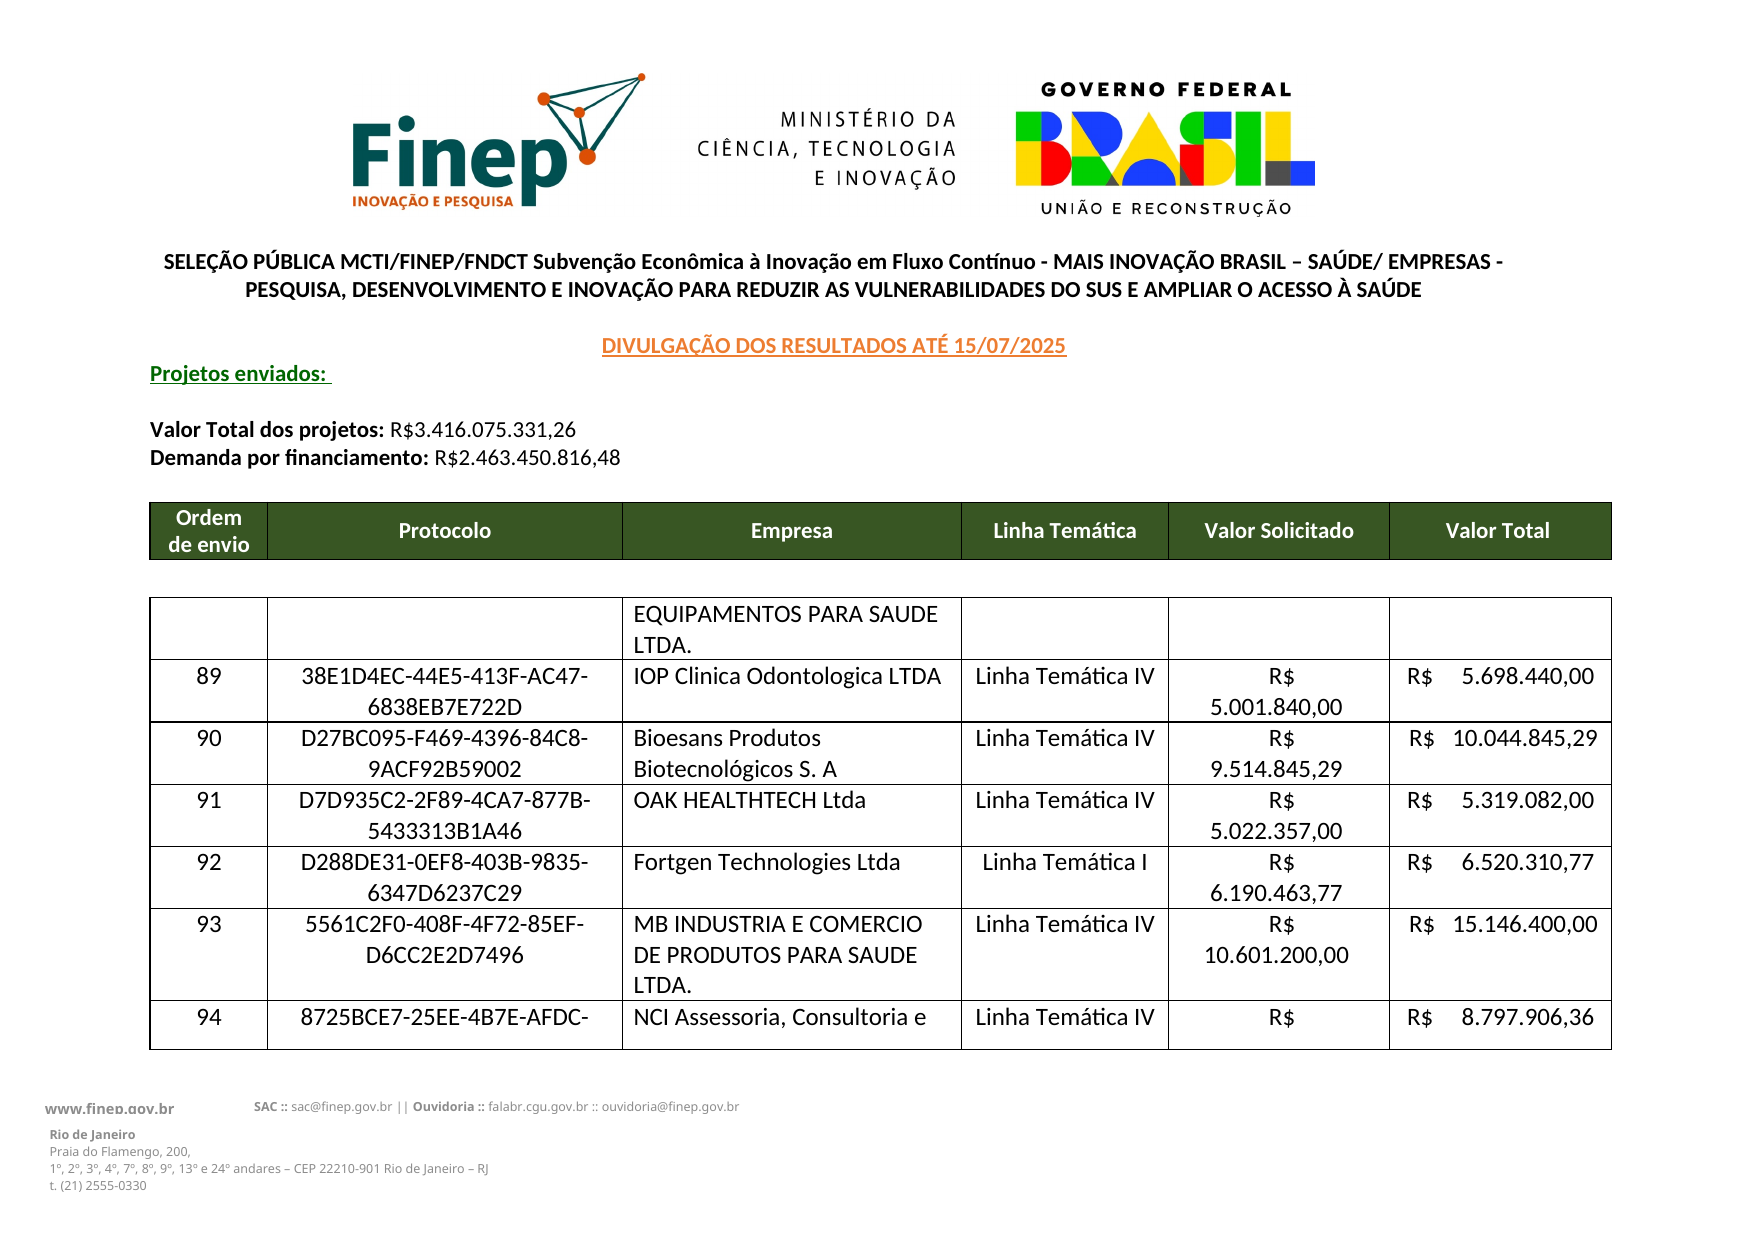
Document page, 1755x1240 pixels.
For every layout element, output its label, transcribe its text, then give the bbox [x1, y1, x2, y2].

table_cell R$ 5.319.082,00 [1390, 785, 1611, 846]
table_cell R$ 15.146.400,00 [1390, 909, 1611, 1000]
table_cell [268, 598, 622, 659]
table_cell [1390, 598, 1611, 659]
table_cell 38E1D4EC-44E5-413F-AC47-6838EB7E722D [268, 660, 622, 721]
table_cell D7D935C2-2F89-4CA7-877B-5433313B1A46 [268, 785, 622, 846]
table_cell [1169, 598, 1389, 659]
table_cell 91 [151, 785, 267, 846]
table_cell D27BC095-F469-4396-84C8-9ACF92B59002 [268, 723, 622, 783]
table_cell R$ 10.601.200,00 [1169, 909, 1389, 1000]
table_cell 93 [151, 909, 267, 1000]
table_cell [151, 598, 267, 659]
table_cell 5561C2F0-408F-4F72-85EF-D6CC2E2D7496 [268, 909, 622, 1000]
table_cell Fortgen Technologies Ltda [623, 847, 961, 908]
table_cell Linha Temática IV [962, 723, 1168, 783]
table_cell Bioesans Produtos Biotecnológicos S. A [623, 723, 961, 783]
table_cell R$ 5.698.440,00 [1390, 660, 1611, 721]
table_cell Linha Temática IV [962, 909, 1168, 1000]
table_cell Linha Temática IV [962, 785, 1168, 846]
table_cell 92 [151, 847, 267, 908]
table_cell R$ 5.001.840,00 [1169, 660, 1389, 721]
table_cell [962, 598, 1168, 659]
table_cell IOP Clinica Odontologica LTDA [623, 660, 961, 721]
table_cell D288DE31-0EF8-403B-9835-6347D6237C29 [268, 847, 622, 908]
table_cell NCI Assessoria, Consultoria e [623, 1001, 961, 1049]
table_cell 94 [151, 1001, 267, 1049]
table_cell R$ 8.797.906,36 [1390, 1001, 1611, 1049]
table_cell 8725BCE7-25EE-4B7E-AFDC- [268, 1001, 622, 1049]
table_cell OAK HEALTHTECH Ltda [623, 785, 961, 846]
table_cell R$ 6.190.463,77 [1169, 847, 1389, 908]
table_cell Linha Temática I [962, 847, 1168, 908]
table_cell R$ 9.514.845,29 [1169, 723, 1389, 783]
table_cell R$ 6.520.310,77 [1390, 847, 1611, 908]
table_cell R$ 5.022.357,00 [1169, 785, 1389, 846]
table_cell R$ 10.044.845,29 [1390, 723, 1611, 783]
table_cell MB INDUSTRIA E COMERCIO DE PRODUTOS PARA SAUDE LTDA. [623, 909, 961, 1000]
table_cell Linha Temática IV [962, 1001, 1168, 1049]
table_cell R$ [1169, 1001, 1389, 1049]
table_cell 89 [151, 660, 267, 721]
table_cell 90 [151, 723, 267, 783]
table_cell Linha Temática IV [962, 660, 1168, 721]
table_cell EQUIPAMENTOS PARA SAUDE LTDA. [623, 598, 961, 659]
